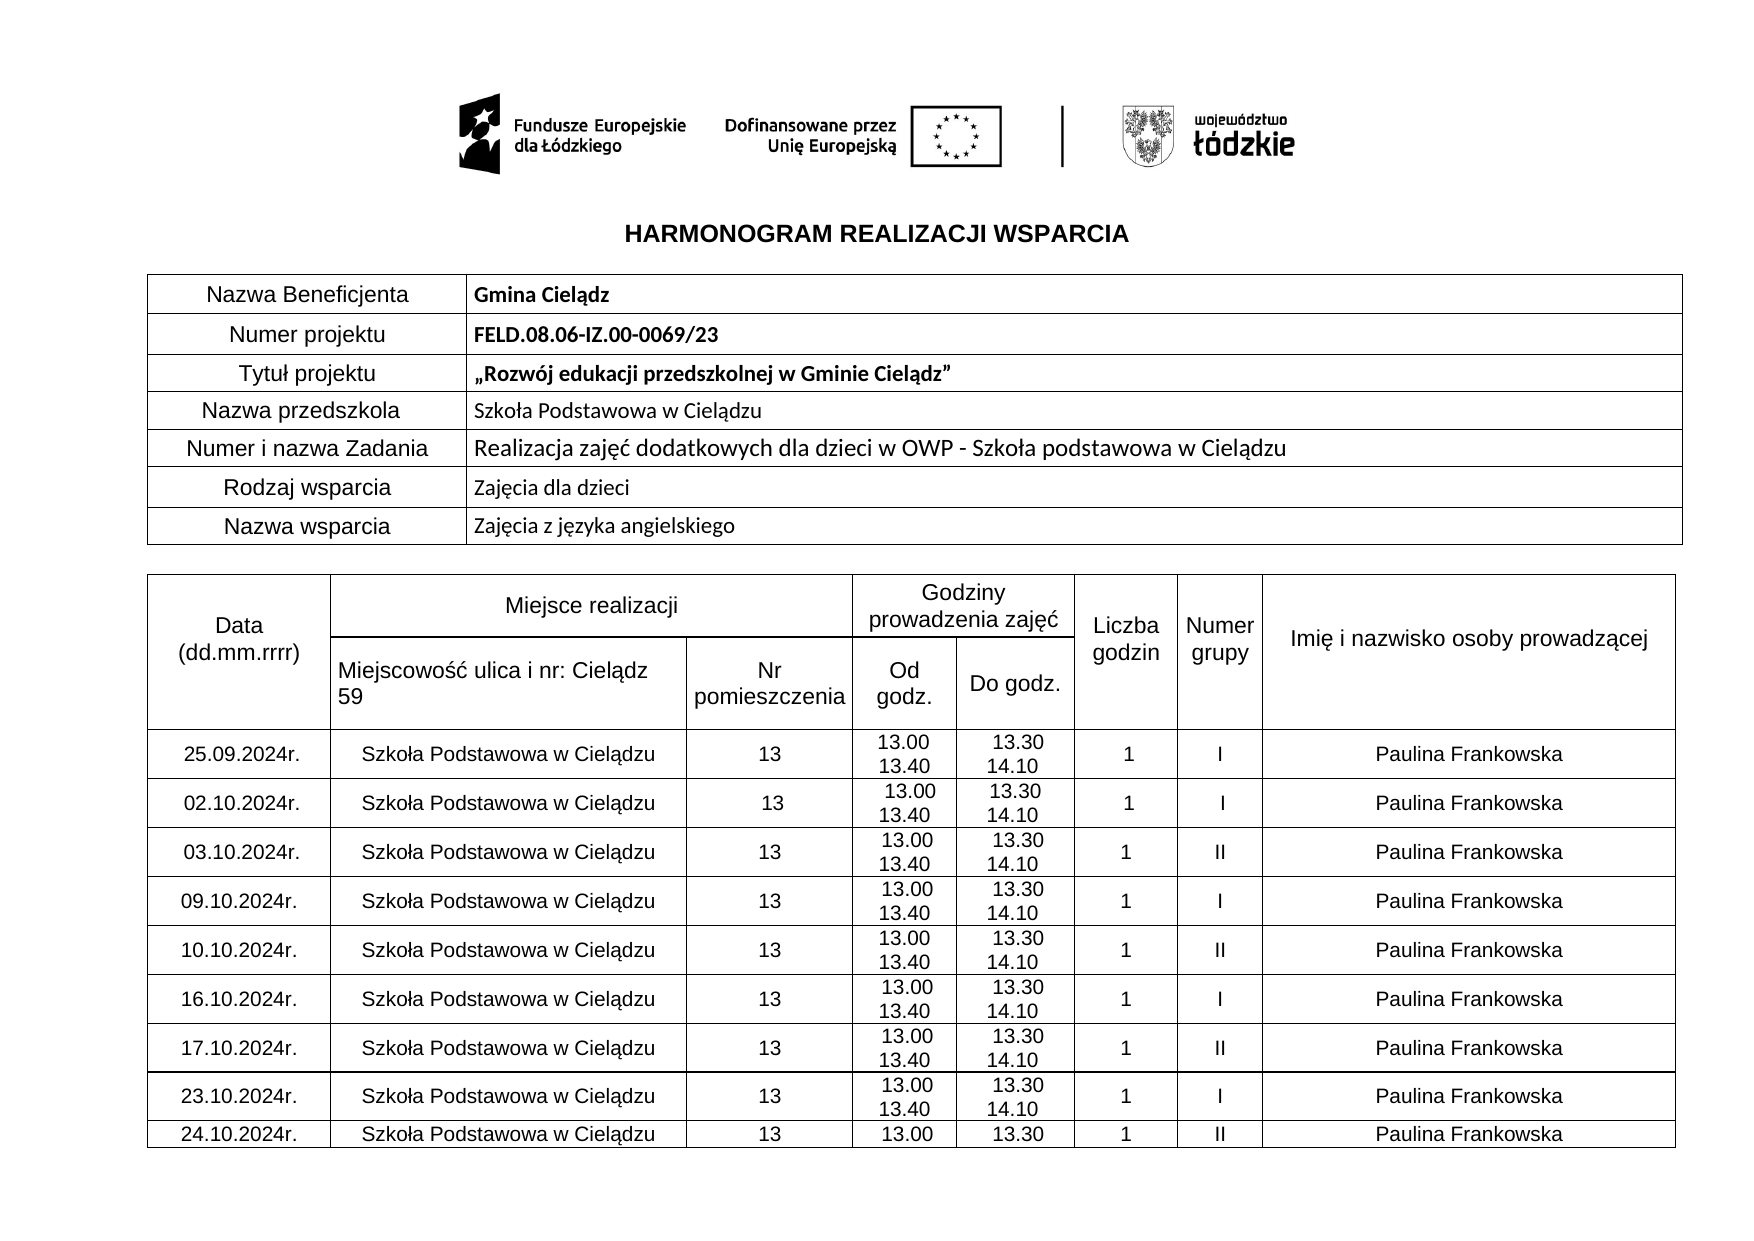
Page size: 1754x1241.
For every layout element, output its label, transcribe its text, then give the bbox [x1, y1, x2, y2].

table_cell 02.10.2024r. [148, 779, 330, 827]
table_cell Od godz. [853, 638, 956, 729]
table_cell Nr pomieszczenia [687, 638, 852, 729]
table_cell 13 [687, 828, 852, 876]
table_cell 13.00 13.40 [853, 730, 956, 778]
table_cell Realizacja zajęć dodatkowych dla dzieci w OWP - Szkoła podstawowa w Cielądzu [467, 430, 1682, 466]
table_cell Szkoła Podstawowa w Cielądzu [331, 1073, 686, 1120]
table_cell Szkoła Podstawowa w Cielądzu [331, 779, 686, 827]
table_cell FELD.08.06-IZ.00-0069/23 [467, 314, 1682, 353]
table_header Gmina Cielądz [467, 275, 1682, 313]
table_cell 23.10.2024r. [148, 1073, 330, 1120]
table_cell 13 [687, 877, 852, 924]
table_cell 1 [1075, 877, 1177, 924]
table_header Data (dd.mm.rrrr) [148, 575, 330, 702]
table_cell 1 [1075, 926, 1177, 973]
subtitle HARMONOGRAM REALIZACJI WSPARCIA [148, 219, 1606, 247]
table_cell 13.30 14.10 [957, 779, 1074, 827]
table_cell 13.00 13.40 [853, 779, 956, 827]
table_cell 1 [1075, 730, 1177, 778]
table_cell 13.30 14.10 [957, 1024, 1074, 1071]
table_cell Numer projektu [148, 314, 466, 353]
table_cell [1263, 702, 1675, 729]
table_cell Nazwa przedszkola [148, 392, 466, 428]
table_cell 13.00 [853, 1121, 956, 1147]
table_cell 13 [687, 730, 852, 778]
table_cell I [1178, 1073, 1262, 1120]
table_cell Szkoła Podstawowa w Cielądzu [331, 1024, 686, 1071]
table_cell Paulina Frankowska [1263, 975, 1675, 1022]
table_cell 1 [1075, 975, 1177, 1022]
table_cell 09.10.2024r. [148, 877, 330, 924]
table_cell 13.00 13.40 [853, 926, 956, 973]
table_cell Szkoła Podstawowa w Cielądzu [331, 877, 686, 924]
table_cell II [1178, 1024, 1262, 1071]
table_cell 13.30 14.10 [957, 1073, 1074, 1120]
table_cell II [1178, 1121, 1262, 1147]
table_cell 13.00 13.40 [853, 1073, 956, 1120]
table_cell 1 [1075, 1121, 1177, 1147]
table_cell 13.00 13.40 [853, 1024, 956, 1071]
table_cell 24.10.2024r. [148, 1121, 330, 1147]
table_header Nazwa Beneficjenta [148, 275, 466, 313]
table_cell 13.00 13.40 [853, 975, 956, 1022]
table_cell 13.00 13.40 [853, 877, 956, 924]
table_cell 13 [687, 926, 852, 973]
table_cell I [1178, 730, 1262, 778]
table_cell 13.30 [957, 1121, 1074, 1147]
table_cell Szkoła Podstawowa w Cielądzu [331, 1121, 686, 1147]
table_cell Tytuł projektu [148, 355, 466, 391]
table_cell Numer i nazwa Zadania [148, 430, 466, 466]
table_header Numer grupy [1178, 575, 1262, 702]
table_cell 13 [687, 1121, 852, 1147]
table_header Miejsce realizacji [331, 575, 852, 636]
table_cell Paulina Frankowska [1263, 828, 1675, 876]
table_cell Szkoła Podstawowa w Cielądzu [331, 828, 686, 876]
table_cell Paulina Frankowska [1263, 1073, 1675, 1120]
table_cell Paulina Frankowska [1263, 779, 1675, 827]
table_cell Zajęcia dla dzieci [467, 467, 1682, 507]
table_cell Paulina Frankowska [1263, 730, 1675, 778]
table_cell 13.00 13.40 [853, 828, 956, 876]
table_cell Szkoła Podstawowa w Cielądzu [331, 975, 686, 1022]
table_cell [1178, 702, 1262, 729]
table_cell Nazwa wsparcia [148, 508, 466, 544]
table_header Liczba godzin [1075, 575, 1177, 702]
table_cell [148, 702, 330, 729]
table_cell Paulina Frankowska [1263, 877, 1675, 924]
table_cell Do godz. [957, 638, 1074, 729]
table_cell 10.10.2024r. [148, 926, 330, 973]
table_cell 13 [687, 975, 852, 1022]
table_cell Szkoła Podstawowa w Cielądzu [331, 730, 686, 778]
table_cell 03.10.2024r. [148, 828, 330, 876]
table_cell 13 [687, 1073, 852, 1120]
table_cell I [1178, 877, 1262, 924]
table_cell Paulina Frankowska [1263, 1121, 1675, 1147]
table_header Imię i nazwisko osoby prowadzącej [1263, 575, 1675, 702]
table_cell 13 [687, 779, 852, 827]
table_cell 17.10.2024r. [148, 1024, 330, 1071]
table_cell „Rozwój edukacji przedszkolnej w Gminie Cielądz” [467, 355, 1682, 391]
table_cell Paulina Frankowska [1263, 1024, 1675, 1071]
table_cell 13.30 14.10 [957, 926, 1074, 973]
table_cell 13.30 14.10 [957, 730, 1074, 778]
table_header Godziny prowadzenia zajęć [853, 575, 1074, 636]
table_cell 1 [1075, 1024, 1177, 1071]
table_cell 25.09.2024r. [148, 730, 330, 778]
table_cell Szkoła Podstawowa w Cielądzu [331, 926, 686, 973]
table_cell I [1178, 779, 1262, 827]
table_cell Rodzaj wsparcia [148, 467, 466, 507]
table_cell I [1178, 975, 1262, 1022]
table_cell 16.10.2024r. [148, 975, 330, 1022]
table_cell Zajęcia z języka angielskiego [467, 508, 1682, 544]
table_cell 1 [1075, 828, 1177, 876]
table_cell [1075, 702, 1177, 729]
table_cell Miejscowość ulica i nr: Cielądz 59 [331, 638, 686, 729]
table_cell 13.30 14.10 [957, 828, 1074, 876]
table_cell II [1178, 828, 1262, 876]
table_cell II [1178, 926, 1262, 973]
table_cell Paulina Frankowska [1263, 926, 1675, 973]
table_cell 13.30 14.10 [957, 877, 1074, 924]
table_cell 1 [1075, 1073, 1177, 1120]
table_cell 13 [687, 1024, 852, 1071]
table_cell 1 [1075, 779, 1177, 827]
table_cell 13.30 14.10 [957, 975, 1074, 1022]
table_cell Szkoła Podstawowa w Cielądzu [467, 392, 1682, 428]
